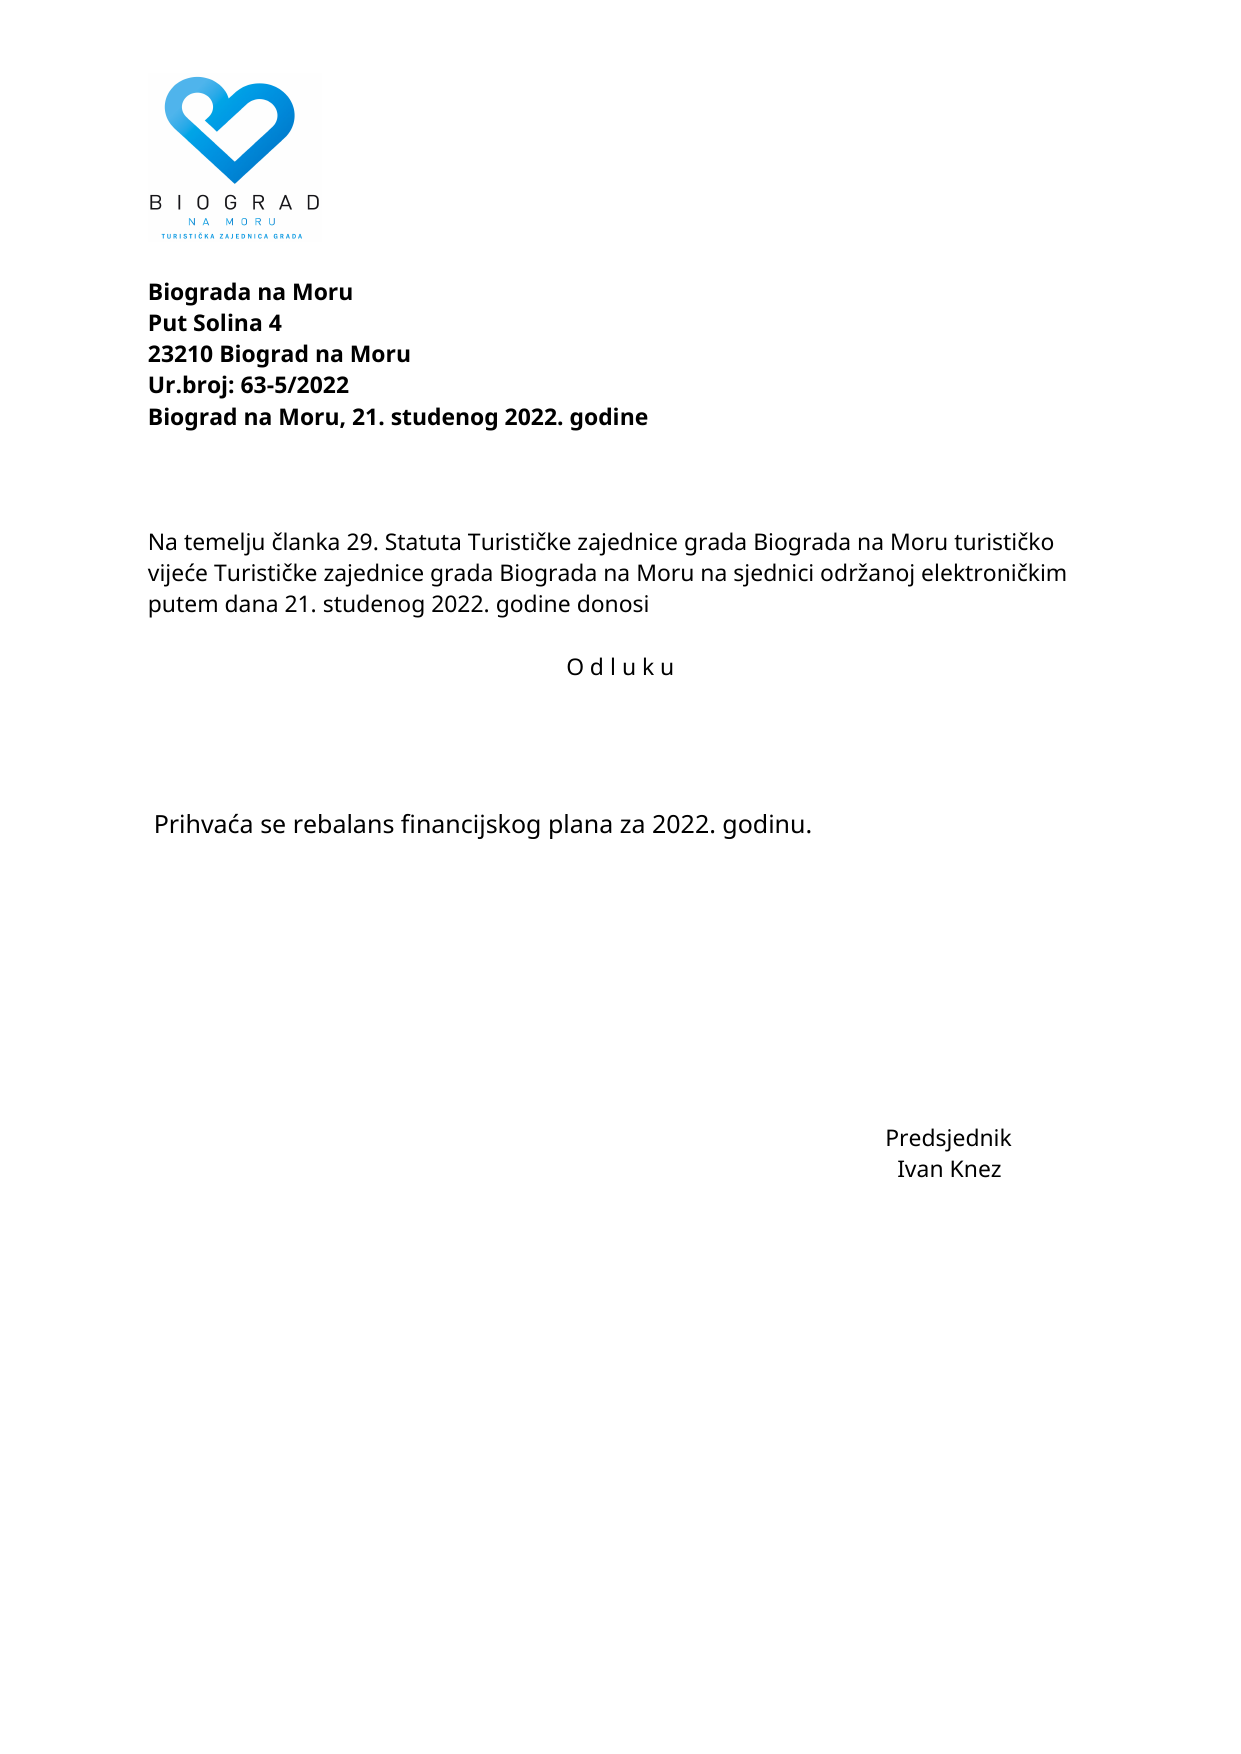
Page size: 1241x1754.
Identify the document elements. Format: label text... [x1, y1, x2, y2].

text Prihvaća se rebalans financijskog plana za 2022. godinu. [148, 807, 1093, 841]
text O d l u k u [148, 651, 1093, 682]
text Ur.broj: 63-5/2022 [148, 369, 1093, 401]
text 23210 Biograd na Moru [148, 338, 1093, 369]
text Biograda na Moru [148, 276, 1093, 307]
text Biograd na Moru, 21. studenog 2022. godine [148, 401, 1093, 432]
text Predsjednik [148, 1122, 1093, 1153]
text Ivan Knez [148, 1153, 1093, 1184]
text Put Solina 4 [148, 307, 1093, 338]
text Na temelju članka 29. Statuta Turističke zajednice grada Biograda na Moru turističko vijeće Turističke zajednice grada Biograda na Moru na sjednici održanoj elektroničkim putem dana 21. studenog 2022. godine donosi [148, 526, 1093, 619]
